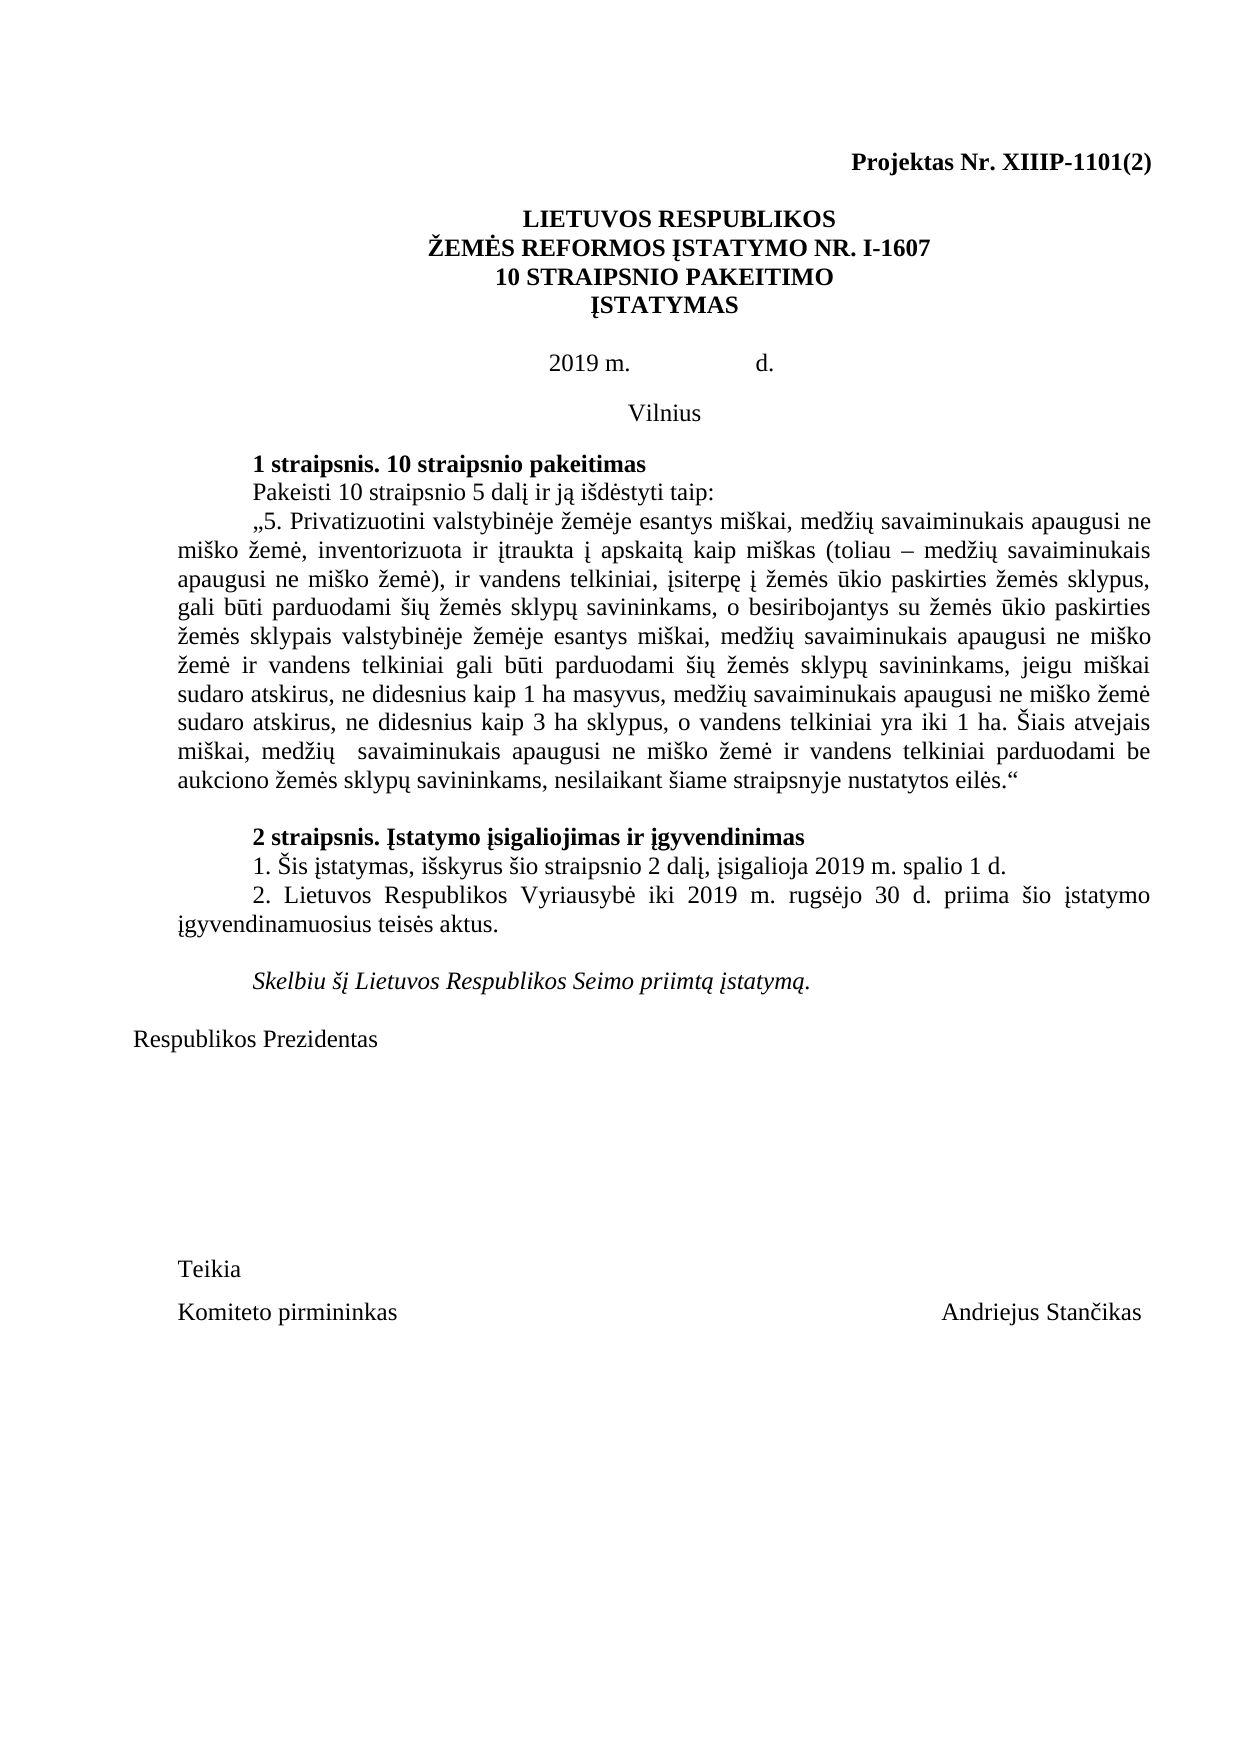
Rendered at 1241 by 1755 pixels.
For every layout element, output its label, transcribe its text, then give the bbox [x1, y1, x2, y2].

text Skelbiu šį Lietuvos Respublikos Seimo priimtą įstatymą. [177, 966, 1152, 995]
text Pakeisti 10 straipsnio 5 dalį ir ją išdėstyti taip: [177, 477, 1152, 506]
text 2 straipsnis. Įstatymo įsigaliojimas ir įgyvendinimas [177, 822, 1152, 851]
text ŽEMĖS REFORMOS ĮSTATYMO NR. I-1607 [177, 233, 1181, 262]
text 1 straipsnis. 10 straipsnio pakeitimas [177, 449, 1152, 477]
text 2. Lietuvos Respublikos Vyriausybė iki 2019 m. rugsėjo 30 d. priima šio įstatymo įgyvendinamuosius teisės aktus. [177, 880, 1152, 937]
text „5. Privatizuotini valstybinėje žemėje esantys miškai, medžių savaiminukais apaugusi ne miško žemė, inventorizuota ir įtraukta į apskaitą kaip miškas (toliau – medžių savaiminukais apaugusi ne miško žemė), ir vandens telkiniai, įsiterpę į žemės ūkio paskirties žemės sklypus, gali būti parduodami šių žemės sklypų savininkams, o besiribojantys su žemės ūkio paskirties žemės sklypais valstybinėje žemėje esantys miškai, medžių savaiminukais apaugusi ne miško žemė ir vandens telkiniai gali būti parduodami šių žemės sklypų savininkams, jeigu miškai sudaro atskirus, ne didesnius kaip 1 ha masyvus, medžių savaiminukais apaugusi ne miško žemė sudaro atskirus, ne didesnius kaip 3 ha sklypus, o vandens telkiniai yra iki 1 ha. Šiais atvejais miškai, medžių savaiminukais apaugusi ne miško žemė ir vandens telkiniai parduodami be aukciono žemės sklypų savininkams, nesilaikant šiame straipsnyje nustatytos eilės.“ [177, 506, 1152, 794]
text Lietuvos Respublikos [177, 204, 1181, 233]
text 2019 m. d. [177, 348, 1152, 377]
text 10 STRAIPSNIO PAKEITIMO [177, 262, 1152, 291]
text Teikia [177, 1254, 1152, 1282]
text Respublikos Prezidentas [133, 1024, 1181, 1052]
text 1. Šis įstatymas, išskyrus šio straipsnio 2 dalį, įsigalioja 2019 m. spalio 1 d. [177, 851, 1152, 880]
text Projektas Nr. XIIIP-1101(2) [177, 147, 1152, 176]
text Komiteto pirmininkas Andriejus Stančikas [177, 1297, 1152, 1326]
text Vilnius [177, 398, 1152, 427]
text ĮSTATYMAS [177, 291, 1152, 319]
